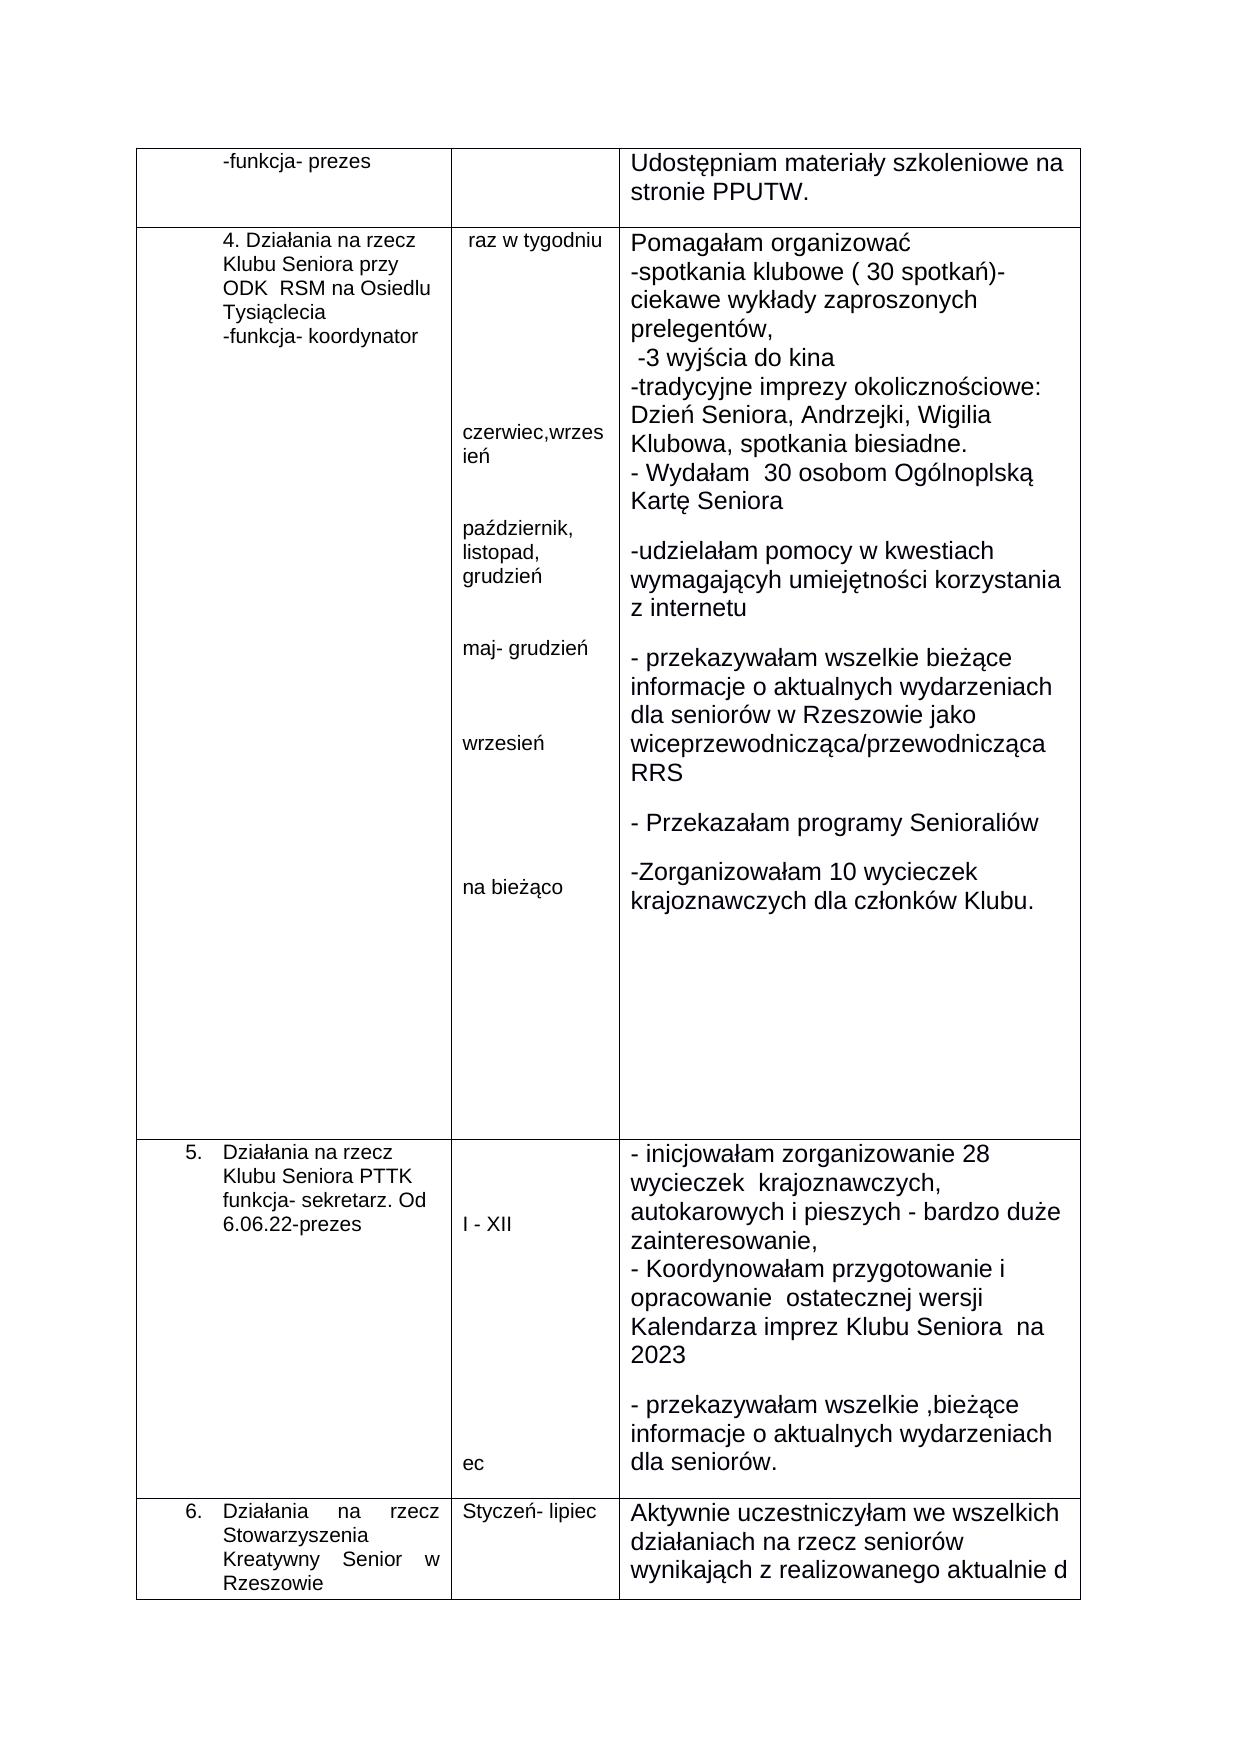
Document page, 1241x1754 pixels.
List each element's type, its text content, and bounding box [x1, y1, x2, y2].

table_cell I - XII ec [452, 1140, 619, 1497]
table_cell Aktywnie uczestniczyłam we wszelkich działaniach na rzecz seniorów wynikająch z realizowanego aktualnie d [620, 1499, 1080, 1599]
table_cell Działania na rzecz Klubu Seniora PTTK funkcja- sekretarz. Od 6.06.22-prezes [137, 1140, 451, 1497]
table_cell raz w tygodniu czerwiec,wrzesień październik, listopad, grudzień maj- grudzień wrzesień na bieżąco [452, 228, 619, 1138]
table_cell Działania na rzecz Stowarzyszenia Kreatywny Senior w Rzeszowie [137, 1499, 451, 1599]
table_cell Pomagałam organizować -spotkania klubowe ( 30 spotkań)- ciekawe wykłady zaproszonych prelegentów, -3 wyjścia do kina -tradycyjne imprezy okolicznościowe: Dzień Seniora, Andrzejki, Wigilia Klubowa, spotkania biesiadne. - Wydałam 30 osobom Ogólnoplską Kartę Seniora -udzielałam pomocy w kwestiach wymagającyh umiejętności korzystania z internetu - przekazywałam wszelkie bieżące informacje o aktualnych wydarzeniach dla seniorów w Rzeszowie jako wiceprzewodnicząca/przewodnicząca RRS - Przekazałam programy Senioraliów -Zorganizowałam 10 wycieczek krajoznawczych dla członków Klubu. [620, 228, 1080, 1138]
table_cell 4. Działania na rzecz Klubu Seniora przy ODK RSM na Osiedlu Tysiąclecia -funkcja- koordynator [137, 228, 451, 1138]
table_cell - inicjowałam zorganizowanie 28 wycieczek krajoznawczych, autokarowych i pieszych - bardzo duże zainteresowanie, - Koordynowałam przygotowanie i opracowanie ostatecznej wersji Kalendarza imprez Klubu Seniora na 2023 - przekazywałam wszelkie ,bieżące informacje o aktualnych wydarzeniach dla seniorów. [620, 1140, 1080, 1497]
table_cell -funkcja- prezes [137, 149, 451, 227]
table_cell [452, 149, 619, 227]
table_cell Styczeń- lipiec [452, 1499, 619, 1599]
table_cell Udostępniam materiały szkoleniowe na stronie PPUTW. [620, 149, 1080, 227]
